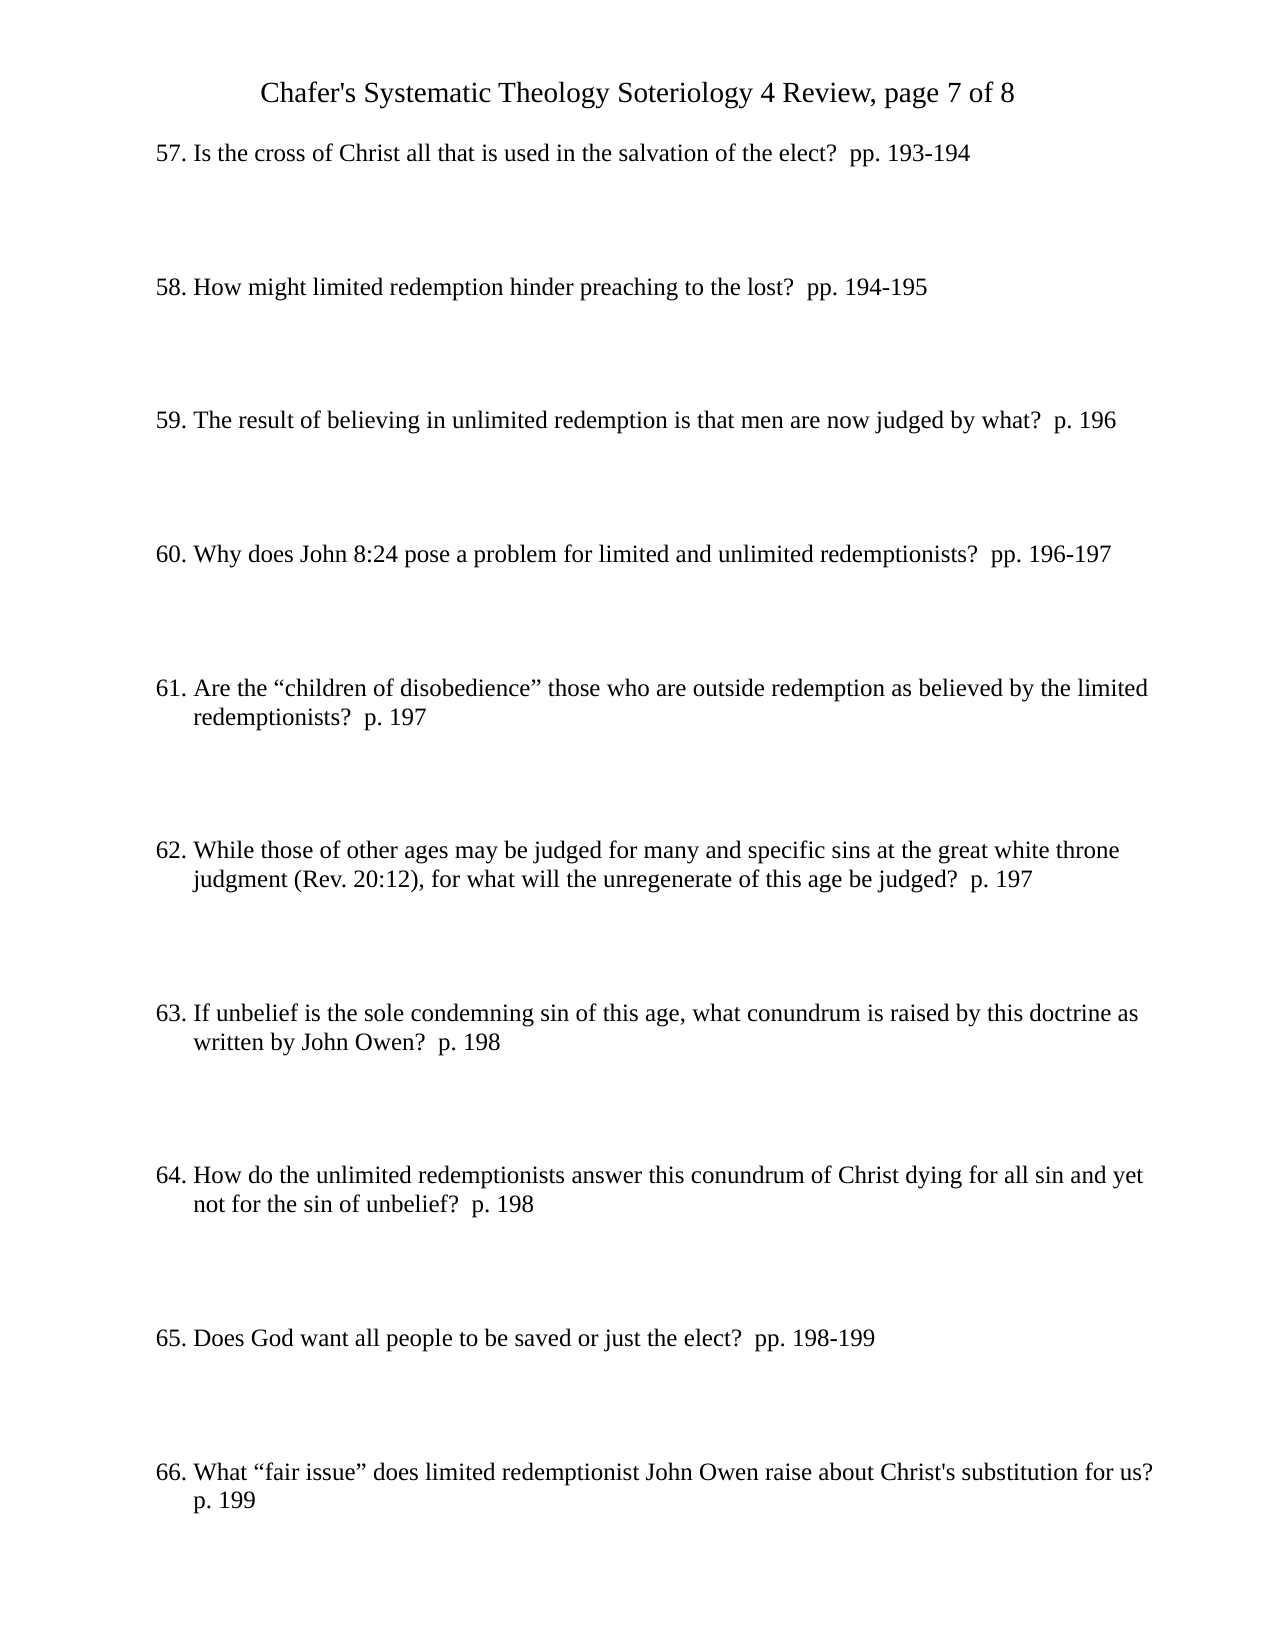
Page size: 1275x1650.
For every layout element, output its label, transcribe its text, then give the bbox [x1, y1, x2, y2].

list Is the cross of Christ all that is used in the salvation of the elect? pp. 193-194 [156, 138, 1157, 167]
list While those of other ages may be judged for many and specific sins at the great white throne judgment (Rev. 20:12), for what will the unregenerate of this age be judged? p. 197 [156, 836, 1157, 893]
list The result of believing in unlimited redemption is that men are now judged by what? p. 196 [156, 406, 1157, 434]
list If unbelief is the sole condemning sin of this age, what conundrum is raised by this doctrine as written by John Owen? p. 198 [156, 998, 1157, 1056]
list Does God want all people to be saved or just the elect? pp. 198-199 [156, 1323, 1157, 1352]
list How might limited redemption hinder preaching to the lost? pp. 194-195 [156, 272, 1157, 301]
list What “fair issue” does limited redemptionist John Owen raise about Christ's substitution for us? p. 199 [156, 1457, 1157, 1514]
list Why does John 8:24 pose a problem for limited and unlimited redemptionists? pp. 196-197 [156, 539, 1157, 568]
list Are the “children of disobedience” those who are outside redemption as believed by the limited redemptionists? p. 197 [156, 673, 1157, 731]
list How do the unlimited redemptionists answer this conundrum of Christ dying for all sin and yet not for the sin of unbelief? p. 198 [156, 1161, 1157, 1218]
